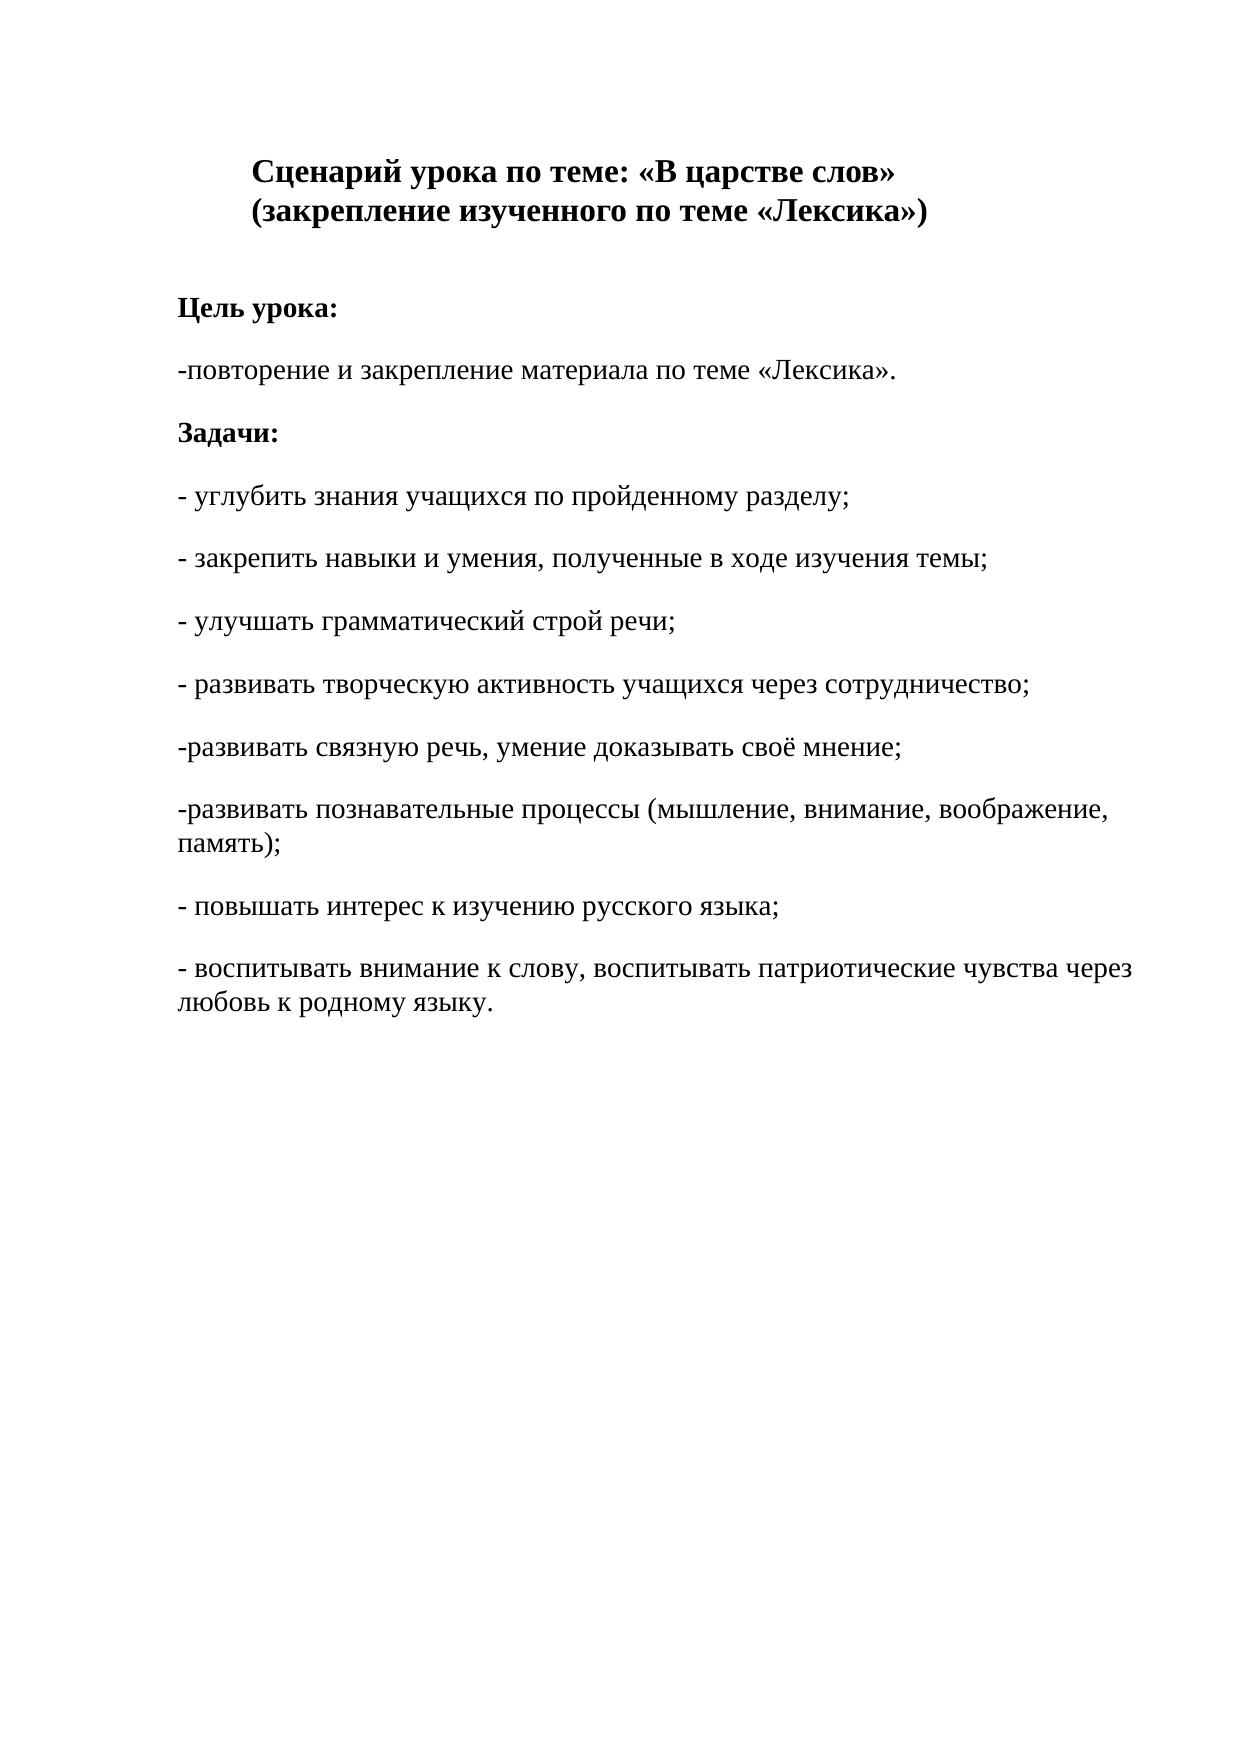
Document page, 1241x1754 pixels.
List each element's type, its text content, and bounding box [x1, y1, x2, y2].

subtitle - развивать творческую активность учащихся через сотрудничество; [177, 666, 1152, 699]
subtitle - повышать интерес к изучению русского языка; [177, 888, 1152, 921]
subtitle -развивать познавательные процессы (мышление, внимание, воображение, память); [177, 791, 1152, 858]
subtitle - воспитывать внимание к слову, воспитывать патриотические чувства через любовь к родному языку. [177, 950, 1152, 1017]
subtitle -повторение и закрепление материала по теме «Лексика». [177, 352, 1152, 386]
subtitle - улучшать грамматический строй речи; [177, 603, 1152, 637]
subtitle - углубить знания учащихся по пройденному разделу; [177, 478, 1152, 511]
subtitle Задачи: [177, 415, 1152, 449]
text Сценарий урока по теме: «В царстве слов» [177, 152, 1152, 190]
subtitle - закрепить навыки и умения, полученные в ходе изучения темы; [177, 541, 1152, 574]
text (закрепление изученного по теме «Лексика») [177, 190, 1152, 228]
subtitle -развивать связную речь, умение доказывать своё мнение; [177, 729, 1152, 762]
subtitle Цель урока: [177, 290, 1152, 323]
